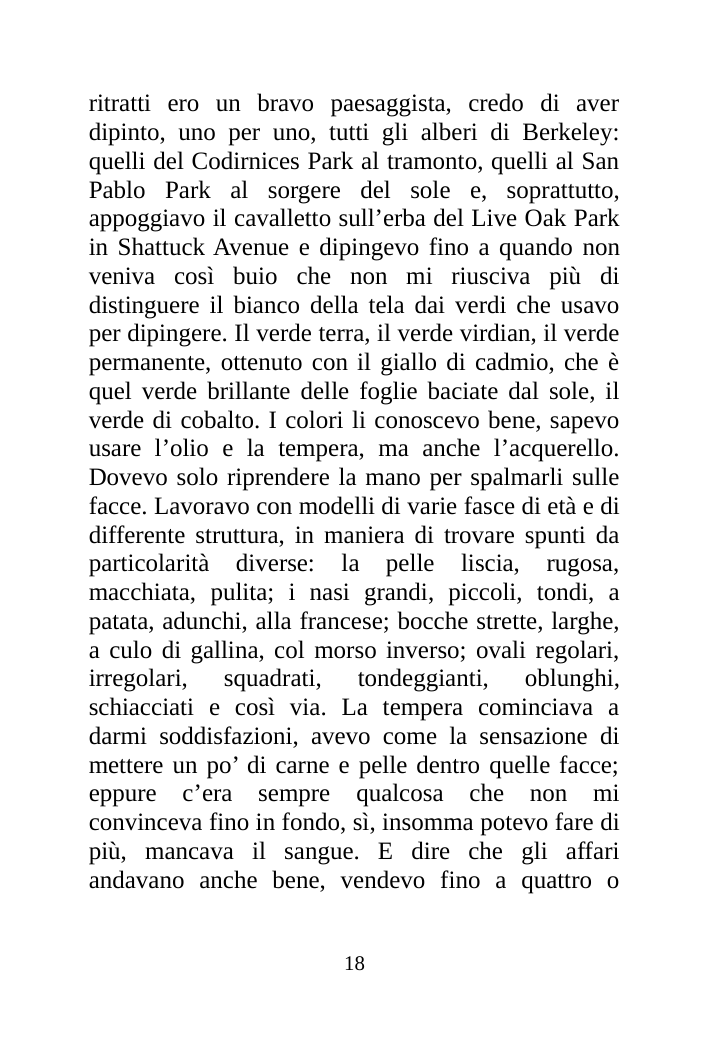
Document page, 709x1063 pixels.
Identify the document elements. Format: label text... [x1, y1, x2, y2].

text ritratti ero un bravo paesaggista, credo di aver dipinto, uno per uno, tutti gli alberi di Berkeley: quelli del Codirnices Park al tramonto, quelli al San Pablo Park al sorgere del sole e, soprattutto, appoggiavo il cavalletto sull’erba del Live Oak Park in Shattuck Avenue e dipingevo fino a quando non veniva così buio che non mi riusciva più di distinguere il bianco della tela dai verdi che usavo per dipingere. Il verde terra, il verde virdian, il verde permanente, ottenuto con il giallo di cadmio, che è quel verde brillante delle foglie baciate dal sole, il verde di cobalto. I colori li conoscevo bene, sapevo usare l’olio e la tempera, ma anche l’acquerello. Dovevo solo riprendere la mano per spalmarli sulle facce. Lavoravo con modelli di varie fasce di età e di differente struttura, in maniera di trovare spunti da particolarità diverse: la pelle liscia, rugosa, macchiata, pulita; i nasi grandi, piccoli, tondi, a patata, adunchi, alla francese; bocche strette, larghe, a culo di gallina, col morso inverso; ovali regolari, irregolari, squadrati, tondeggianti, oblunghi, schiacciati e così via. La tempera cominciava a darmi soddisfazioni, avevo come la sensazione di mettere un po’ di carne e pelle dentro quelle facce; eppure c’era sempre qualcosa che non mi convinceva fino in fondo, sì, insomma potevo fare di più, mancava il sangue. E dire che gli affari andavano anche bene, vendevo fino a quattro o [88, 88, 620, 893]
